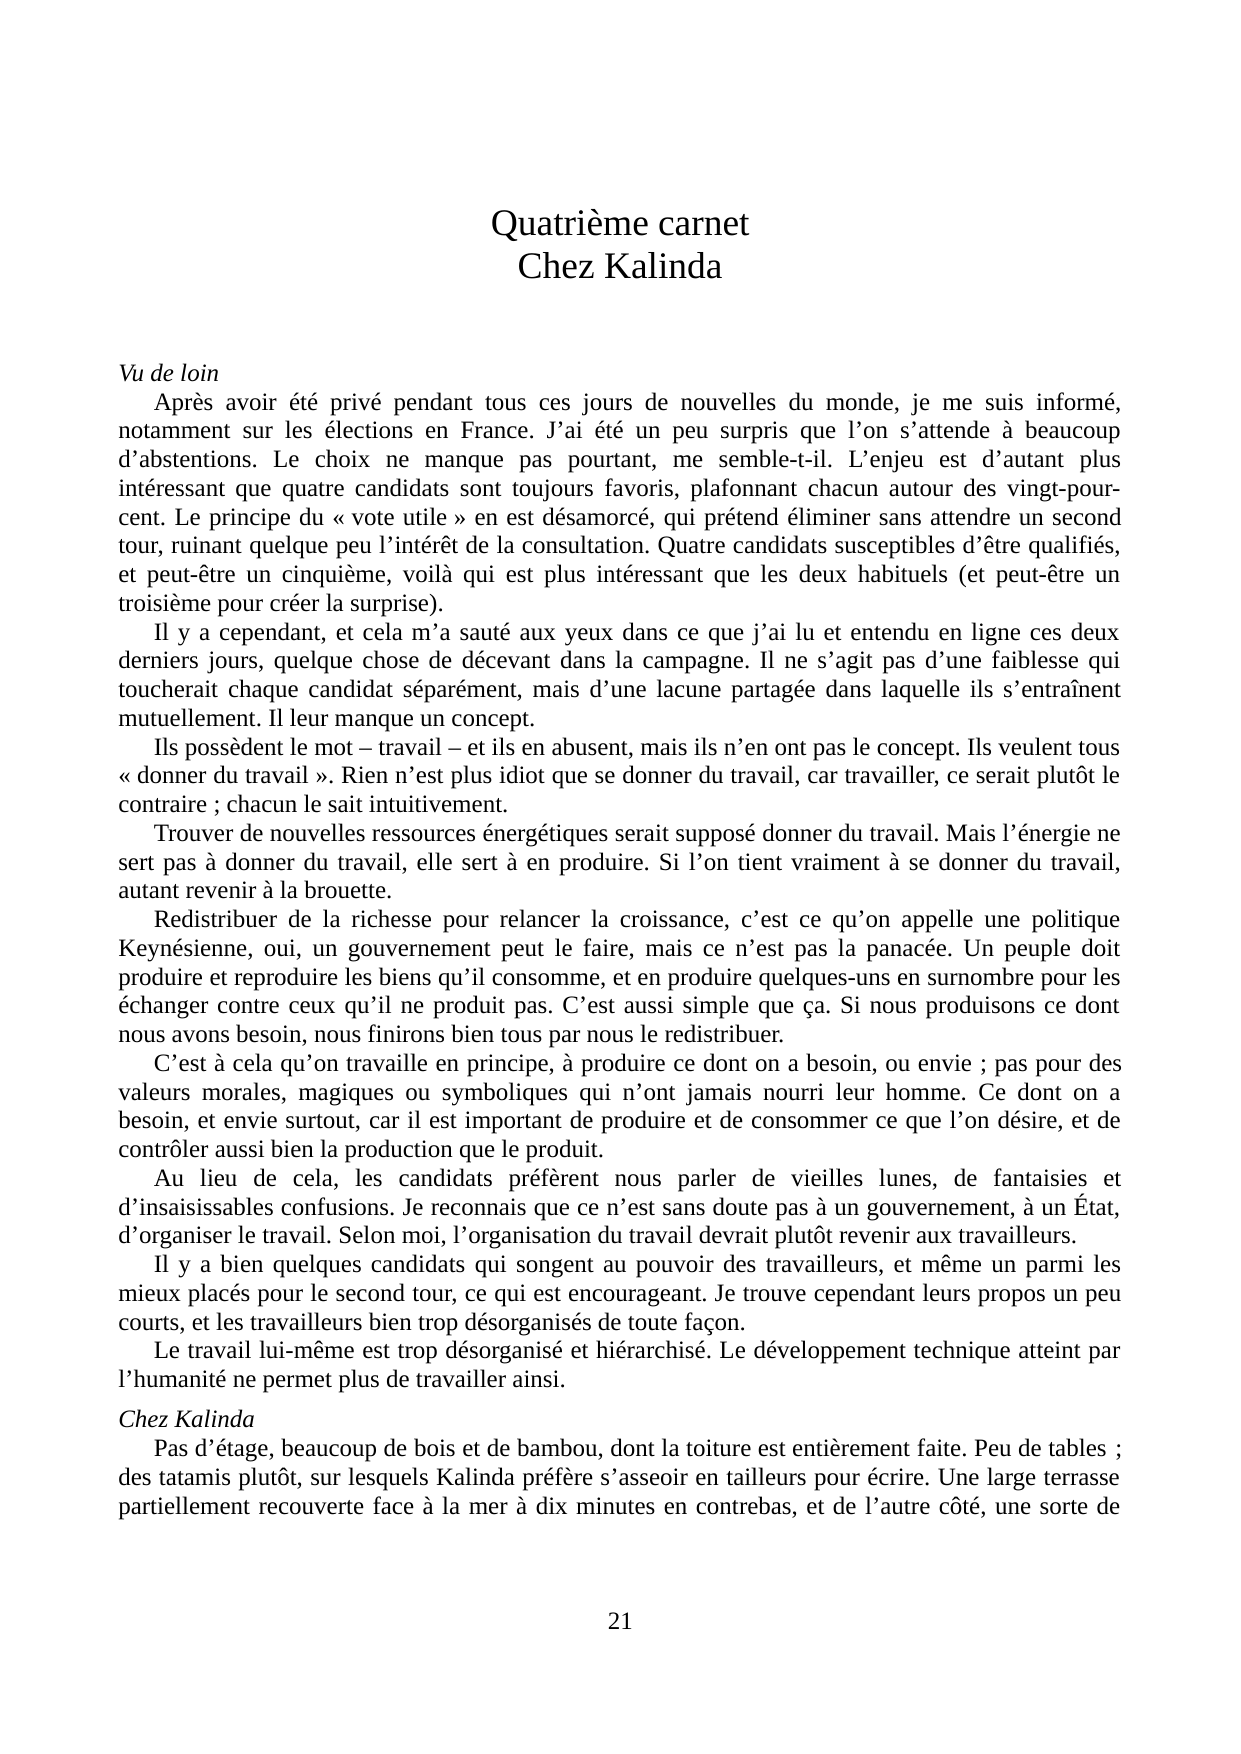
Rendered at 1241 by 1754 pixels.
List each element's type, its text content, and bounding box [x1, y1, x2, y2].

subtitle Chez Kalinda [118, 1404, 1122, 1433]
subtitle Vu de loin [118, 358, 1122, 387]
text Il y a cependant, et cela m’a sauté aux yeux dans ce que j’ai lu et entendu en ligne ces deux derniers jours, quelque chose de décevant dans la campagne. Il ne s’agit pas d’une faiblesse qui toucherait chaque candidat séparément, mais d’une lacune partagée dans laquelle ils s’entraînent mutuellement. Il leur manque un concept. [118, 617, 1122, 732]
text Redistribuer de la richesse pour relancer la croissance, c’est ce qu’on appelle une politique Keynésienne, oui, un gouvernement peut le faire, mais ce n’est pas la panacée. Un peuple doit produire et reproduire les biens qu’il consomme, et en produire quelques-uns en surnombre pour les échanger contre ceux qu’il ne produit pas. C’est aussi simple que ça. Si nous produisons ce dont nous avons besoin, nous finirons bien tous par nous le redistribuer. [118, 904, 1122, 1048]
subtitle Quatrième carnet Chez Kalinda [118, 201, 1122, 287]
text Au lieu de cela, les candidats préfèrent nous parler de vieilles lunes, de fantaisies et d’insaisissables confusions. Je reconnais que ce n’est sans doute pas à un gouvernement, à un État, d’organiser le travail. Selon moi, l’organisation du travail devrait plutôt revenir aux travailleurs. [118, 1163, 1122, 1249]
text C’est à cela qu’on travaille en principe, à produire ce dont on a besoin, ou envie ; pas pour des valeurs morales, magiques ou symboliques qui n’ont jamais nourri leur homme. Ce dont on a besoin, et envie surtout, car il est important de produire et de consommer ce que l’on désire, et de contrôler aussi bien la production que le produit. [118, 1048, 1122, 1163]
text Ils possèdent le mot – travail – et ils en abusent, mais ils n’en ont pas le concept. Ils veulent tous « donner du travail ». Rien n’est plus idiot que se donner du travail, car travailler, ce serait plutôt le contraire ; chacun le sait intuitivement. [118, 732, 1122, 818]
text Pas d’étage, beaucoup de bois et de bambou, dont la toiture est entièrement faite. Peu de tables ; des tatamis plutôt, sur lesquels Kalinda préfère s’asseoir en tailleurs pour écrire. Une large terrasse partiellement recouverte face à la mer à dix minutes en contrebas, et de l’autre côté, une sorte de [118, 1433, 1122, 1519]
text Il y a bien quelques candidats qui songent au pouvoir des travailleurs, et même un parmi les mieux placés pour le second tour, ce qui est encourageant. Je trouve cependant leurs propos un peu courts, et les travailleurs bien trop désorganisés de toute façon. [118, 1249, 1122, 1335]
text Après avoir été privé pendant tous ces jours de nouvelles du monde, je me suis informé, notamment sur les élections en France. J’ai été un peu surpris que l’on s’attende à beaucoup d’abstentions. Le choix ne manque pas pourtant, me semble-t-il. L’enjeu est d’autant plus intéressant que quatre candidats sont toujours favoris, plafonnant chacun autour des vingt-pour-cent. Le principe du « vote utile » en est désamorcé, qui prétend éliminer sans attendre un second tour, ruinant quelque peu l’intérêt de la consultation. Quatre candidats susceptibles d’être qualifiés, et peut-être un cinquième, voilà qui est plus intéressant que les deux habituels (et peut-être un troisième pour créer la surprise). [118, 387, 1122, 617]
text Trouver de nouvelles ressources énergétiques serait supposé donner du travail. Mais l’énergie ne sert pas à donner du travail, elle sert à en produire. Si l’on tient vraiment à se donner du travail, autant revenir à la brouette. [118, 818, 1122, 904]
text Le travail lui-même est trop désorganisé et hiérarchisé. Le développement technique atteint par l’humanité ne permet plus de travailler ainsi. [118, 1335, 1122, 1393]
